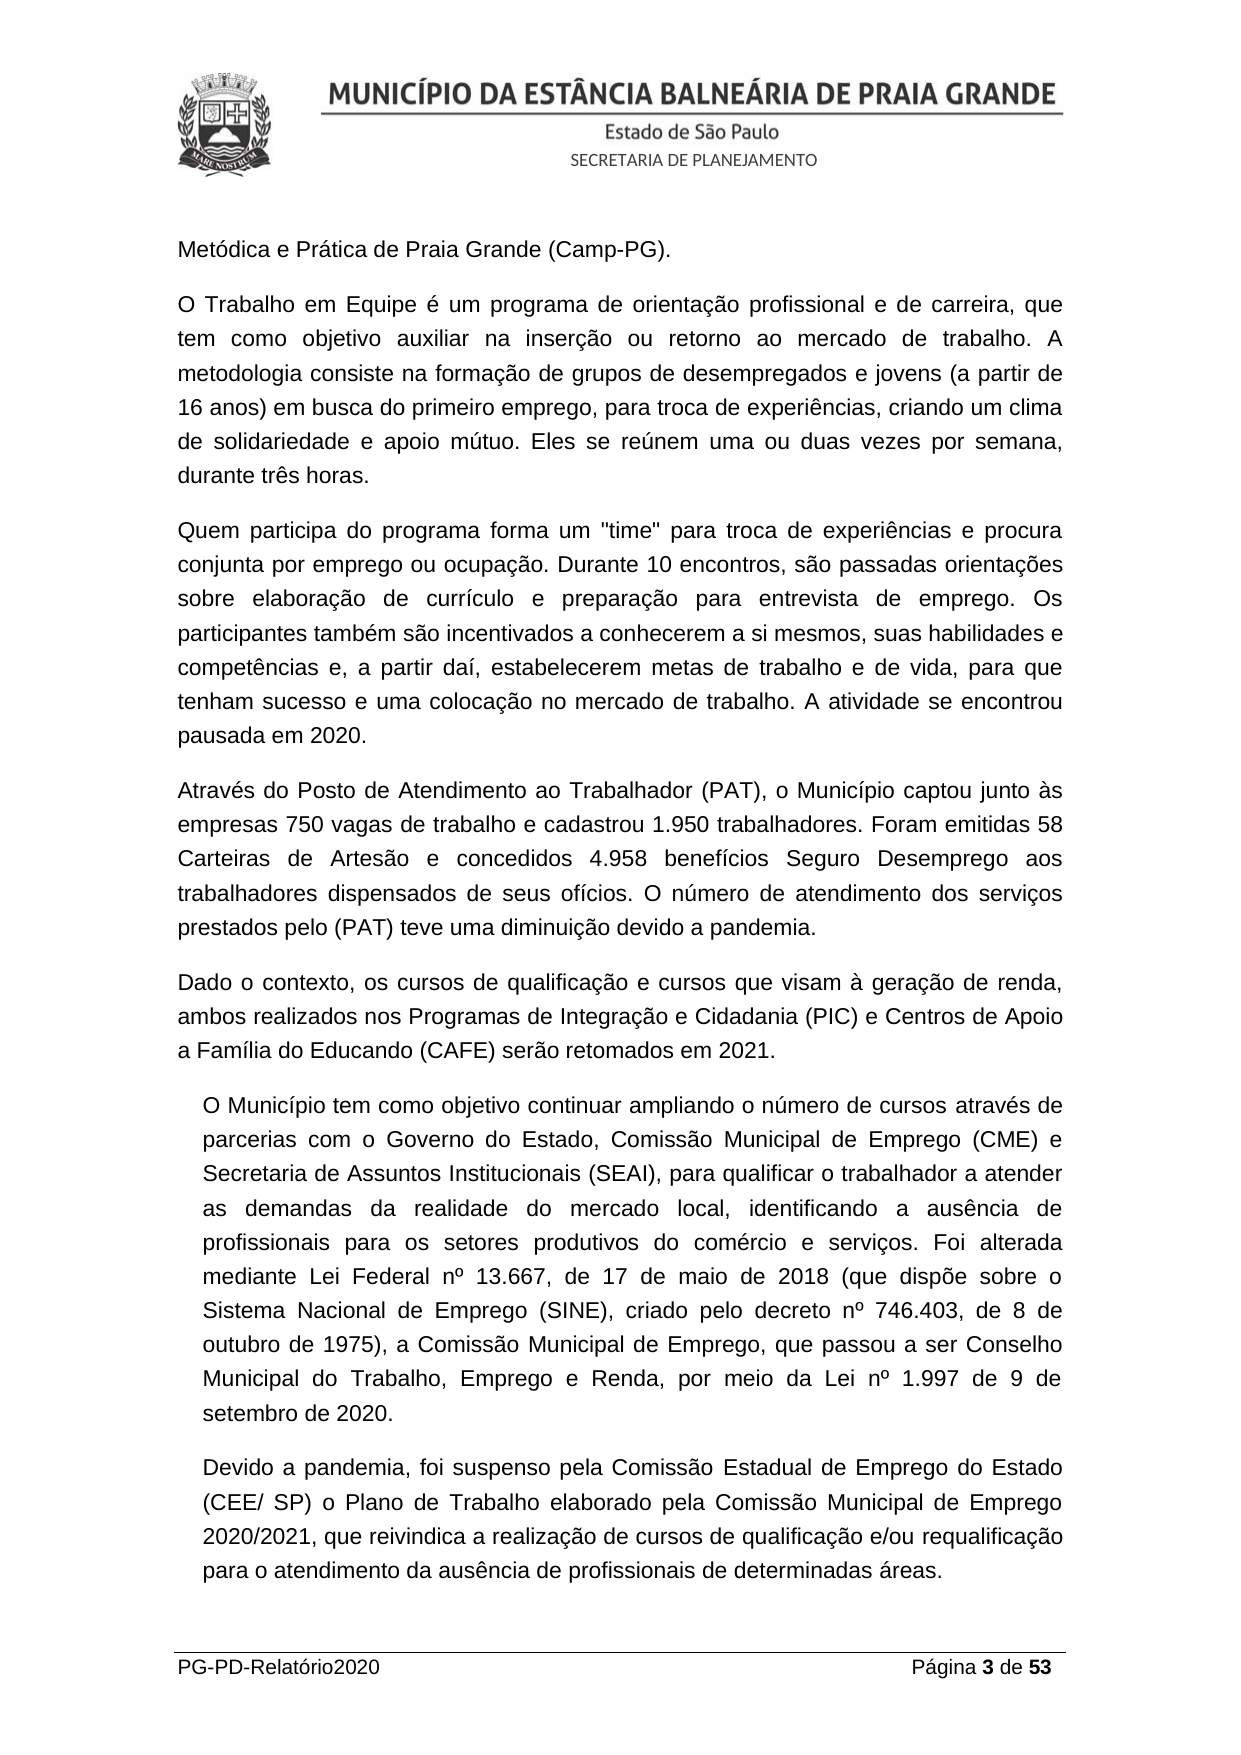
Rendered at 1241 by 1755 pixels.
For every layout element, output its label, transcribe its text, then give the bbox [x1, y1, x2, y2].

text Devido a pandemia, foi suspenso pela Comissão Estadual de Emprego do Estado (CEE/ SP) o Plano de Trabalho elaborado pela Comissão Municipal de Emprego 2020/2021, que reivindica a realização de cursos de qualificação e/ou requalificação para o atendimento da ausência de profissionais de determinadas áreas. [202, 1454, 1063, 1583]
text Através do Posto de Atendimento ao Trabalhador (PAT), o Município captou junto às empresas 750 vagas de trabalho e cadastrou 1.950 trabalhadores. Foram emitidas 58 Carteiras de Artesão e concedidos 4.958 benefícios Seguro Desemprego aos trabalhadores dispensados de seus ofícios. O número de atendimento dos serviços prestados pelo (PAT) teve uma diminuição devido a pandemia. [177, 777, 1063, 940]
text O Trabalho em Equipe é um programa de orientação profissional e de carreira, que tem como objetivo auxiliar na inserção ou retorno ao mercado de trabalho. A metodologia consiste na formação de grupos de desempregados e jovens (a partir de 16 anos) em busca do primeiro emprego, para troca de experiências, criando um clima de solidariedade e apoio mútuo. Eles se reúnem uma ou duas vezes por semana, durante três horas. [177, 291, 1063, 488]
text Metódica e Prática de Praia Grande (Camp-PG). [177, 236, 1063, 263]
text Quem participa do programa forma um "time" para troca de experiências e procura conjunta por emprego ou ocupação. Durante 10 encontros, são passadas orientações sobre elaboração de currículo e preparação para entrevista de emprego. Os participantes também são incentivados a conhecerem a si mesmos, suas habilidades e competências e, a partir daí, estabelecerem metas de trabalho e de vida, para que tenham sucesso e uma colocação no mercado de trabalho. A atividade se encontrou pausada em 2020. [177, 517, 1063, 748]
text Dado o contexto, os cursos de qualificação e cursos que visam à geração de renda, ambos realizados nos Programas de Integração e Cidadania (PIC) e Centros de Apoio a Família do Educando (CAFE) serão retomados em 2021. [177, 969, 1063, 1063]
text O Município tem como objetivo continuar ampliando o número de cursos através de parcerias com o Governo do Estado, Comissão Municipal de Emprego (CME) e Secretaria de Assuntos Institucionais (SEAI), para qualificar o trabalhador a atender as demandas da realidade do mercado local, identificando a ausência de profissionais para os setores produtivos do comércio e serviços. Foi alterada mediante Lei Federal nº 13.667, de 17 de maio de 2018 (que dispõe sobre o Sistema Nacional de Emprego (SINE), criado pelo decreto nº 746.403, de 8 de outubro de 1975), a Comissão Municipal de Emprego, que passou a ser Conselho Municipal do Trabalho, Emprego e Renda, por meio da Lei nº 1.997 de 9 de setembro de 2020. [202, 1092, 1063, 1426]
